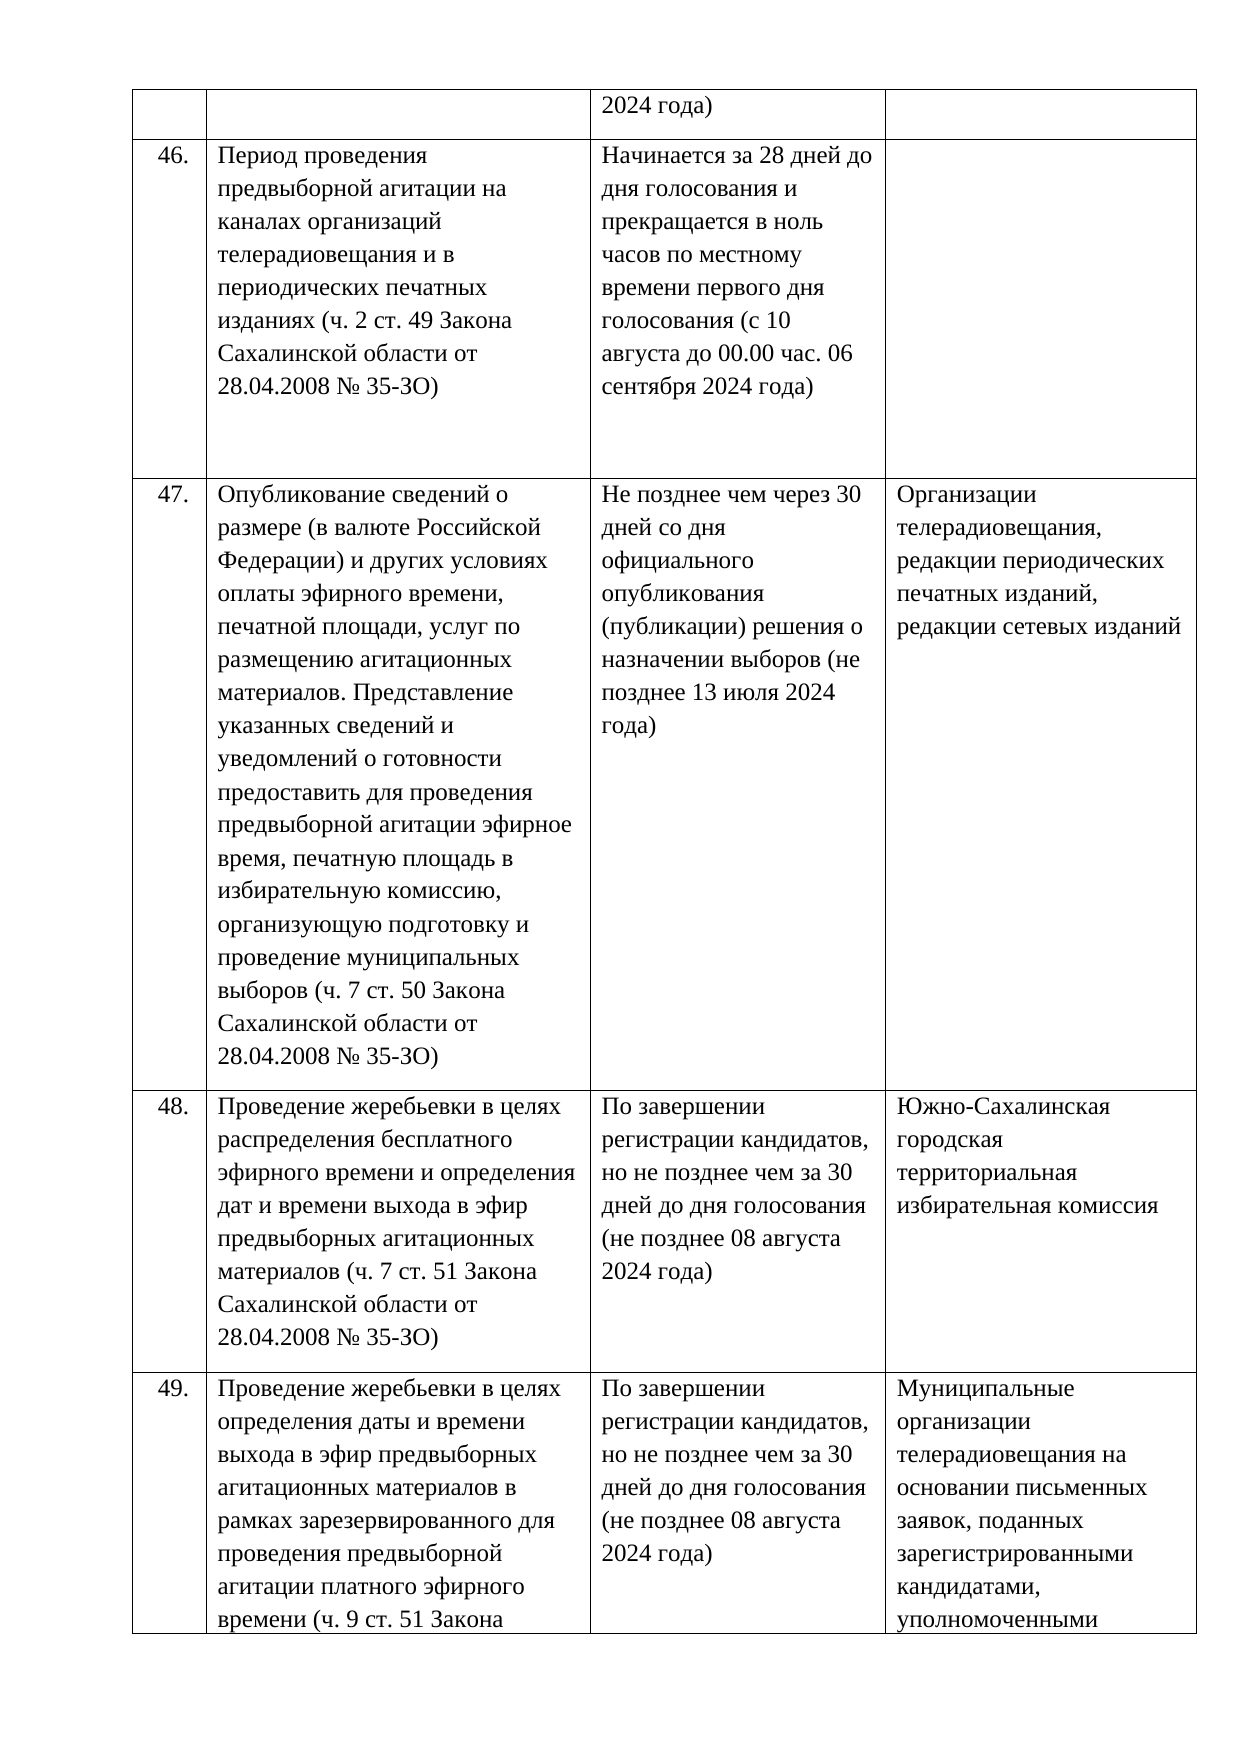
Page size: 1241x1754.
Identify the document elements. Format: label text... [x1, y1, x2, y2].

table_cell Начинается за 28 дней до дня голосования и прекращается в ноль часов по местному времени первого дня голосования (с 10 августа до 00.00 час. 06 сентября 2024 года) [591, 140, 885, 478]
table_cell [133, 140, 206, 478]
table_cell Южно-Сахалинская городская территориальная избирательная комиссия [886, 1091, 1196, 1372]
table_cell [133, 90, 206, 139]
table_cell По завершении регистрации кандидатов, но не позднее чем за 30 дней до дня голосования (не позднее 08 августа 2024 года) [591, 1091, 885, 1372]
table_cell [133, 1091, 206, 1372]
table_cell По завершении регистрации кандидатов, но не позднее чем за 30 дней до дня голосования (не позднее 08 августа 2024 года) [591, 1373, 885, 1633]
table_cell [886, 90, 1196, 139]
table_cell Организации телерадиовещания, редакции периодических печатных изданий, редакции сетевых изданий [886, 479, 1196, 1090]
table_cell [133, 479, 206, 1090]
table_cell Не позднее чем через 30 дней со дня официального опубликования (публикации) решения о назначении выборов (не позднее 13 июля 2024 года) [591, 479, 885, 1090]
table_cell [133, 1373, 206, 1633]
table_cell Муниципальные организации телерадиовещания на основании письменных заявок, поданных зарегистрированными кандидатами, уполномоченными [886, 1373, 1196, 1633]
table_cell Проведение жеребьевки в целях распределения бесплатного эфирного времени и определения дат и времени выхода в эфир предвыборных агитационных материалов (ч. 7 ст. 51 Закона Сахалинской области от 28.04.2008 № 35-ЗО) [207, 1091, 590, 1372]
table_cell Проведение жеребьевки в целях определения даты и времени выхода в эфир предвыборных агитационных материалов в рамках зарезервированного для проведения предвыборной агитации платного эфирного времени (ч. 9 ст. 51 Закона [207, 1373, 590, 1633]
table_cell [207, 90, 590, 139]
table_cell Опубликование сведений о размере (в валюте Российской Федерации) и других условиях оплаты эфирного времени, печатной площади, услуг по размещению агитационных материалов. Представление указанных сведений и уведомлений о готовности предоставить для проведения предвыборной агитации эфирное время, печатную площадь в избирательную комиссию, организующую подготовку и проведение муниципальных выборов (ч. 7 ст. 50 Закона Сахалинской области от 28.04.2008 № 35-ЗО) [207, 479, 590, 1090]
table_cell 2024 года) [591, 90, 885, 139]
table_cell Период проведения предвыборной агитации на каналах организаций телерадиовещания и в периодических печатных изданиях (ч. 2 ст. 49 Закона Сахалинской области от 28.04.2008 № 35-ЗО) [207, 140, 590, 478]
table_cell [886, 140, 1196, 478]
